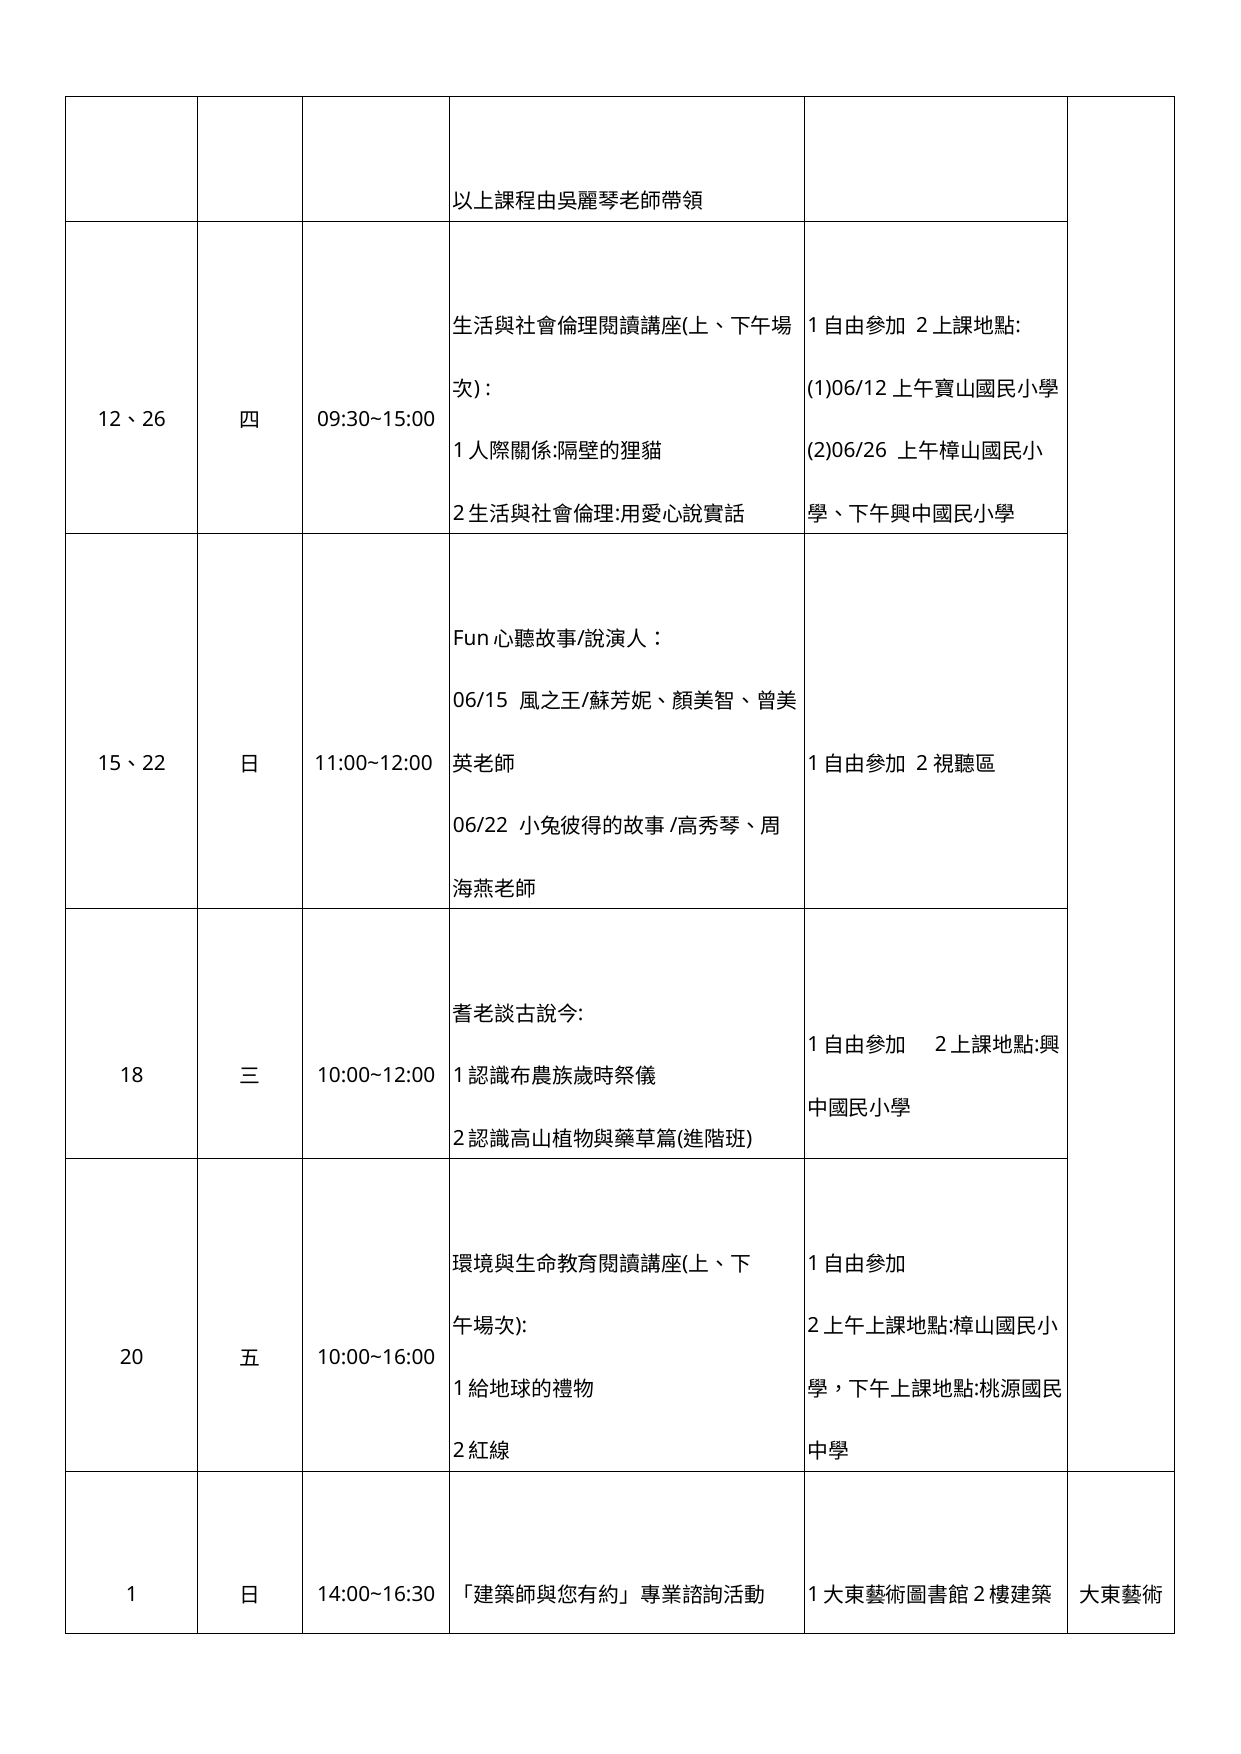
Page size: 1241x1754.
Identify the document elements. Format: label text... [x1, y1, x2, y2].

table_cell 四 [198, 222, 302, 533]
table_cell [198, 97, 302, 221]
table_cell 18 [66, 909, 197, 1158]
table_cell 1自由參加 2上課地點:興 中國民小學 [805, 909, 1067, 1158]
table_cell 五 [198, 1159, 302, 1471]
table_cell 09:30~15:00 [303, 222, 449, 533]
table_cell 環境與生命教育閱讀講座(上、下 午場次): 1給地球的禮物 2紅線 [450, 1159, 804, 1471]
table_cell 1自由參加 2 視聽區 [805, 534, 1067, 908]
table_cell [66, 97, 197, 221]
table_cell 1大東藝術圖書館2樓建築 [805, 1472, 1067, 1632]
table_cell 12、26 [66, 222, 197, 533]
table_cell Fun心聽故事/說演人： 06/15 風之王/蘇芳妮、顏美智、曾美英老師 06/22 小兔彼得的故事 /高秀琴、周海燕老師 [450, 534, 804, 908]
table_cell 20 [66, 1159, 197, 1471]
table_cell 1 [66, 1472, 197, 1632]
table_cell 10:00~12:00 [303, 909, 449, 1158]
table_cell 生活與社會倫理閱讀講座(上、下午場次) : 1人際關係:隔壁的狸貓 2生活與社會倫理:用愛心說實話 [450, 222, 804, 533]
table_cell 以上課程由吳麗琴老師帶領 [450, 97, 804, 221]
table_cell 「建築師與您有約」專業諮詢活動 [450, 1472, 804, 1632]
table_cell 三 [198, 909, 302, 1158]
table_cell 1自由參加 2上課地點: (1)06/12 上午寶山國民小學 (2)06/26 上午樟山國民小學、下午興中國民小學 [805, 222, 1067, 533]
table_cell 日 [198, 534, 302, 908]
table_cell 日 [198, 1472, 302, 1632]
table_cell 耆老談古說今: 1認識布農族歲時祭儀 2認識高山植物與藥草篇(進階班) [450, 909, 804, 1158]
table_cell [303, 97, 449, 221]
table_cell 14:00~16:30 [303, 1472, 449, 1632]
table_cell 1自由參加 2上午上課地點:樟山國民小學，下午上課地點:桃源國民中學 [805, 1159, 1067, 1471]
table_cell 大東藝術 [1068, 1472, 1174, 1632]
table_cell 11:00~12:00 [303, 534, 449, 908]
table_cell [1068, 97, 1174, 1471]
table_cell 10:00~16:00 [303, 1159, 449, 1471]
table_cell 15、22 [66, 534, 197, 908]
table_cell [805, 97, 1067, 221]
